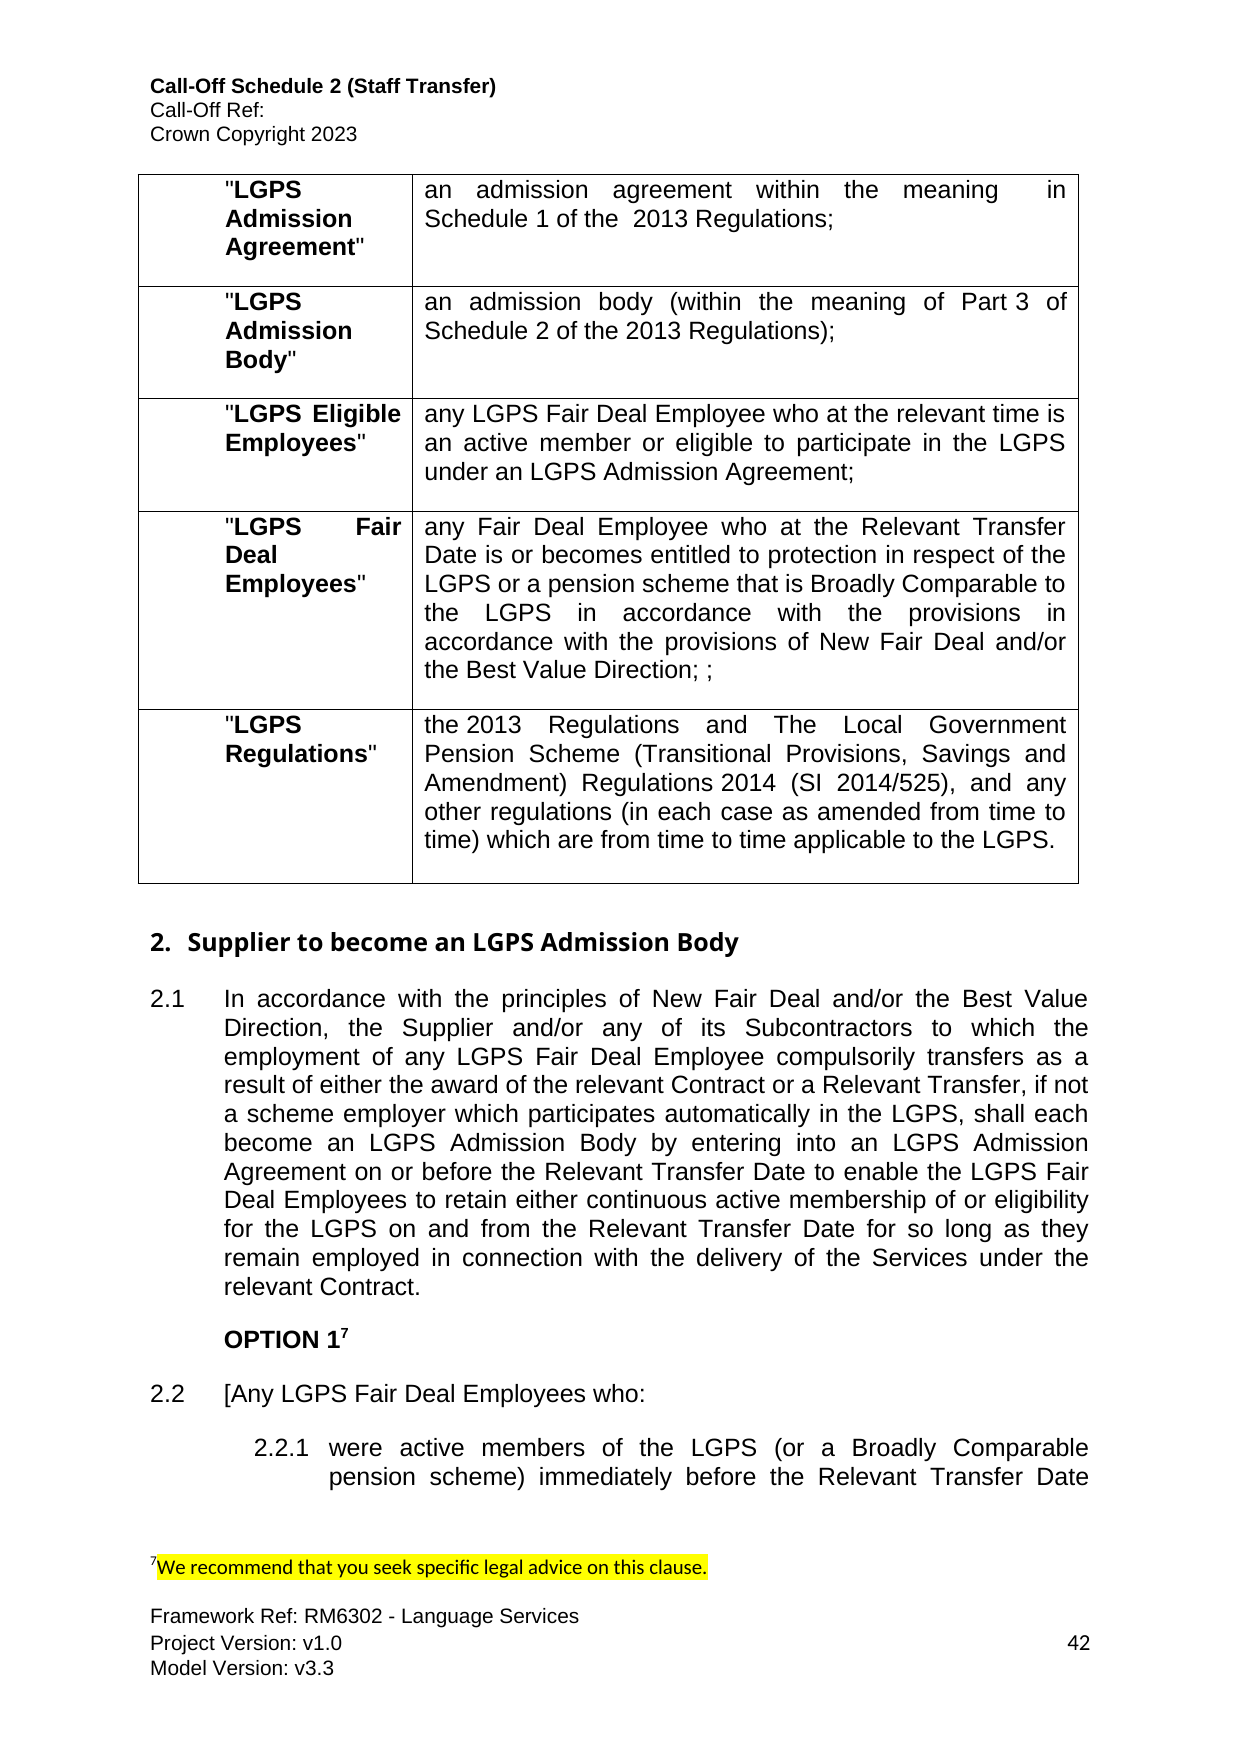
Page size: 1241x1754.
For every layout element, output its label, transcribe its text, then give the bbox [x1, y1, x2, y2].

table_cell "LGPS Admission Body" [139, 287, 412, 398]
table_cell "LGPS Eligible Employees" [139, 399, 412, 511]
table_cell "LGPS Regulations" [139, 710, 412, 883]
table_cell the 2013 Regulations and The Local Government Pension Scheme (Transitional Provisions, Savings and Amendment) Regulations 2014 (SI 2014/525), and any other regulations (in each case as amended from time to time) which are from time to time applicable to the LGPS. [413, 710, 1078, 883]
list In accordance with the principles of New Fair Deal and/or the Best Value Direction, the Supplier and/or any of its Subcontractors to which the employment of any LGPS Fair Deal Employee compulsorily transfers as a result of either the award of the relevant Contract or a Relevant Transfer, if not a scheme employer which participates automatically in the LGPS, shall each become an LGPS Admission Body by entering into an LGPS Admission Agreement on or before the Relevant Transfer Date to enable the LGPS Fair Deal Employees to retain either continuous active membership of or eligibility for the LGPS on and from the Relevant Transfer Date for so long as they remain employed in connection with the delivery of the Services under the relevant Contract. [150, 984, 1090, 1300]
text We recommend that you seek specific legal advice on this clause. [150, 1552, 1090, 1580]
table_cell "LGPS Admission Agreement" [139, 175, 412, 286]
list Supplier to become an LGPS Admission Body [150, 925, 1090, 959]
table_cell "LGPS Fair Deal Employees" [139, 512, 412, 709]
list were active members of the LGPS (or a Broadly Comparable pension scheme) immediately before the Relevant Transfer Date [253, 1433, 1090, 1490]
table_cell any Fair Deal Employee who at the Relevant Transfer Date is or becomes entitled to protection in respect of the LGPS or a pension scheme that is Broadly Comparable to the LGPS in accordance with the provisions in accordance with the provisions of New Fair Deal and/or the Best Value Direction; ; [413, 512, 1078, 709]
list [Any LGPS Fair Deal Employees who: [150, 1379, 1090, 1408]
table_cell an admission body (within the meaning of Part 3 of Schedule 2 of the 2013 Regulations); [413, 287, 1078, 398]
table_cell any LGPS Fair Deal Employee who at the relevant time is an active member or eligible to participate in the LGPS under an LGPS Admission Agreement; [413, 399, 1078, 511]
text OPTION 1 [224, 1325, 1090, 1354]
table_cell an admission agreement within the meaning in Schedule 1 of the 2013 Regulations; [413, 175, 1078, 286]
